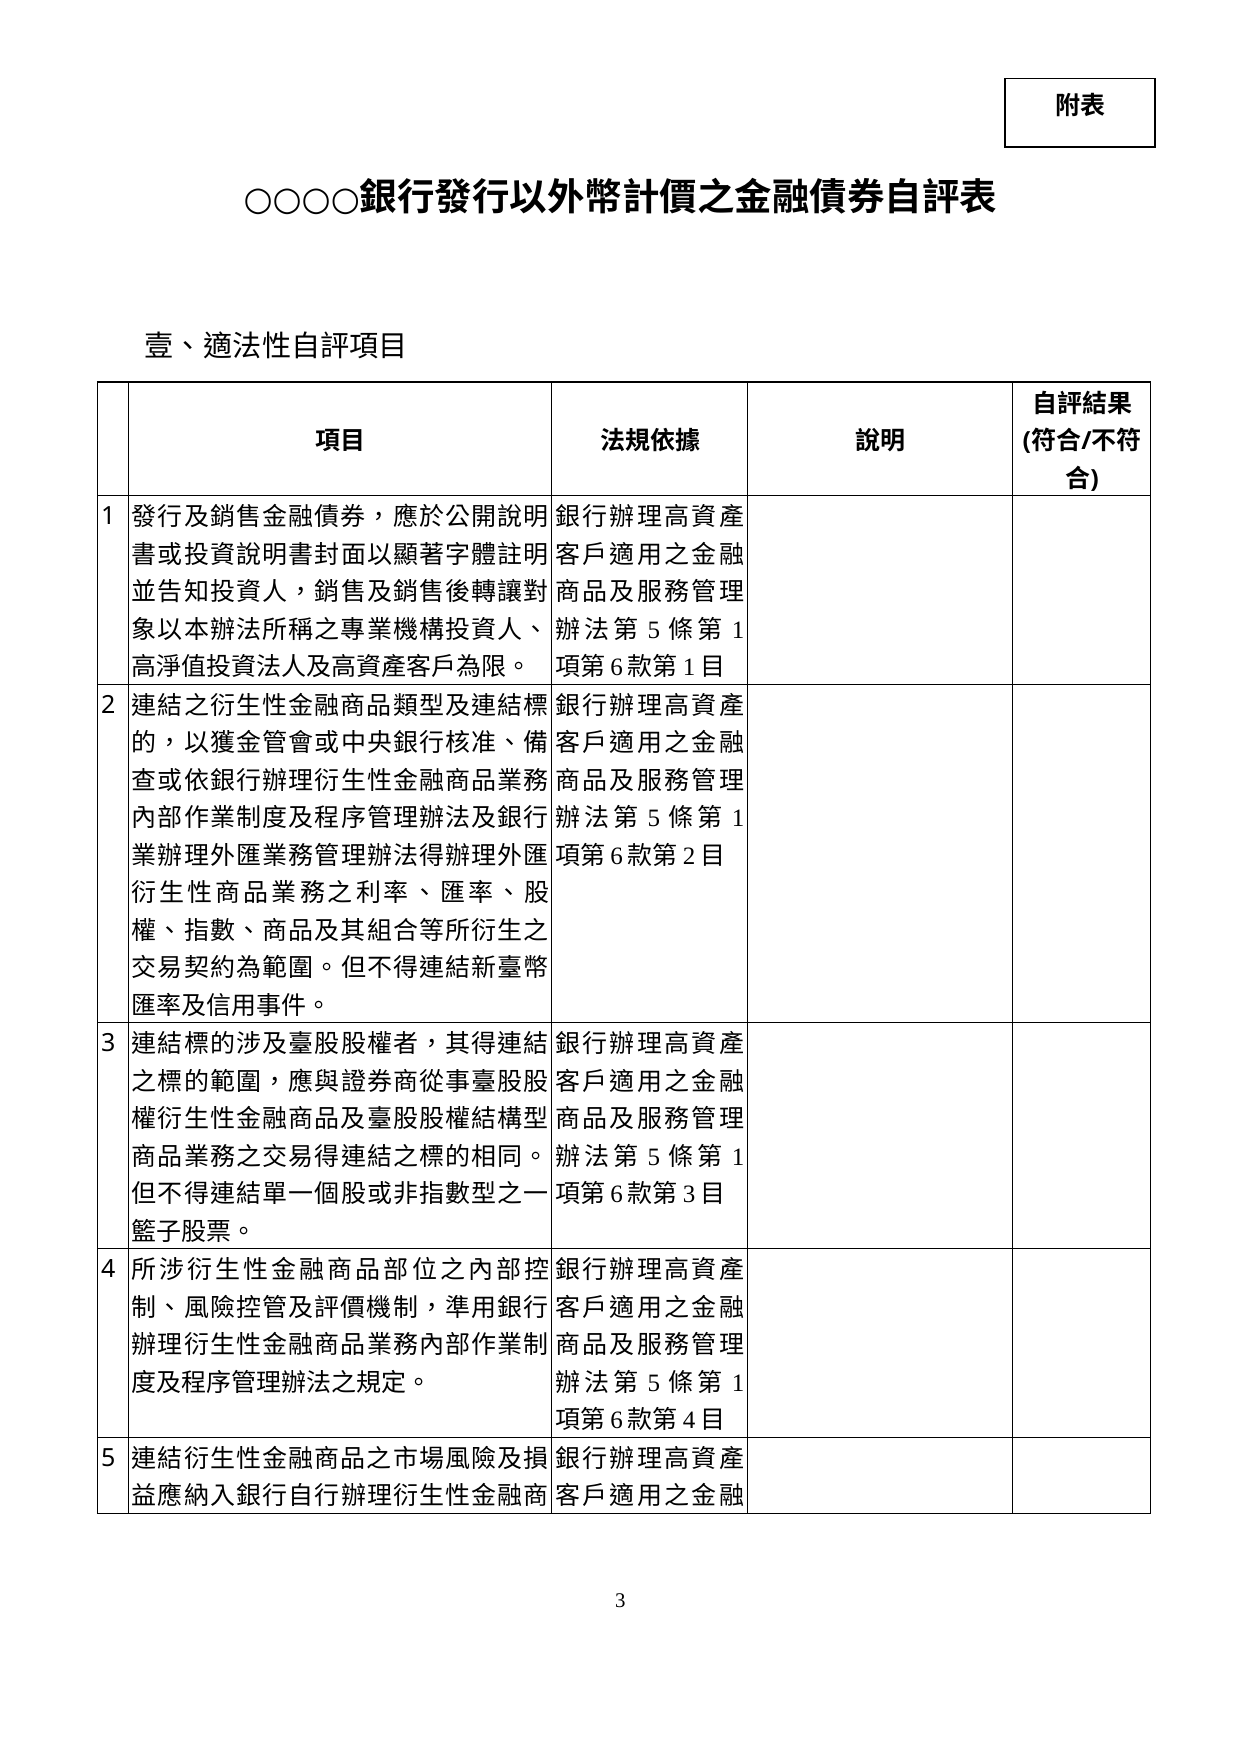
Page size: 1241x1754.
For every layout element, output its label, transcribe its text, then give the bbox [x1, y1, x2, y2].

table_cell 1 [98, 496, 128, 683]
table_cell [1013, 1249, 1150, 1437]
table_cell 發行及銷售金融債券，應於公開說明書或投資說明書封面以顯著字體註明並告知投資人，銷售及銷售後轉讓對象以本辦法所稱之專業機構投資人、高淨值投資法人及高資產客戶為限。 [129, 496, 551, 683]
table_cell 連結之衍生性金融商品類型及連結標的，以獲金管會或中央銀行核准、備查或依銀行辦理衍生性金融商品業務內部作業制度及程序管理辦法及銀行業辦理外匯業務管理辦法得辦理外匯衍生性商品業務之利率、匯率、股權、指數、商品及其組合等所衍生之交易契約為範圍。但不得連結新臺幣匯率及信用事件。 [129, 685, 551, 1022]
table_cell 4 [98, 1249, 128, 1437]
table_cell [748, 685, 1012, 1022]
table_cell 銀行辦理高資產客戶適用之金融商品及服務管理辦法第5條第1項第6款第3目 [552, 1023, 747, 1248]
table_header 自評結果 (符合/不符合) [1013, 383, 1150, 495]
table_cell [1013, 1023, 1150, 1248]
table_header 項目 [129, 383, 551, 495]
table_cell [748, 496, 1012, 683]
table_header [98, 383, 128, 495]
table_cell 銀行辦理高資產客戶適用之金融商品及服務管理辦法第5條第1項第6款第2目 [552, 685, 747, 1022]
table_cell [748, 1249, 1012, 1437]
table_cell [1013, 496, 1150, 683]
table_cell 3 [98, 1023, 128, 1248]
text 附表 [1020, 86, 1140, 122]
table_cell 銀行辦理高資產客戶適用之金融 [552, 1438, 747, 1513]
table_cell 銀行辦理高資產客戶適用之金融商品及服務管理辦法第5條第1項第6款第1目 [552, 496, 747, 683]
list 適法性自評項目 [144, 306, 1146, 381]
table_cell 2 [98, 685, 128, 1022]
table_header 說明 [748, 383, 1012, 495]
table_cell [1013, 685, 1150, 1022]
table_cell 銀行辦理高資產客戶適用之金融商品及服務管理辦法第5條第1項第6款第4目 [552, 1249, 747, 1437]
table_cell [748, 1023, 1012, 1248]
text ○○○○銀行發行以外幣計價之金融債券自評表 [94, 156, 1146, 231]
table_cell 所涉衍生性金融商品部位之內部控制、風險控管及評價機制，準用銀行辦理衍生性金融商品業務內部作業制度及程序管理辦法之規定。 [129, 1249, 551, 1437]
table_cell [1013, 1438, 1150, 1513]
table_cell [748, 1438, 1012, 1513]
table_cell 連結標的涉及臺股股權者，其得連結之標的範圍，應與證券商從事臺股股權衍生性金融商品及臺股股權結構型商品業務之交易得連結之標的相同。但不得連結單一個股或非指數型之一籃子股票。 [129, 1023, 551, 1248]
table_cell 連結衍生性金融商品之市場風險及損益應納入銀行自行辦理衍生性金融商 [129, 1438, 551, 1513]
table_cell 5 [98, 1438, 128, 1513]
table_header 法規依據 [552, 383, 747, 495]
